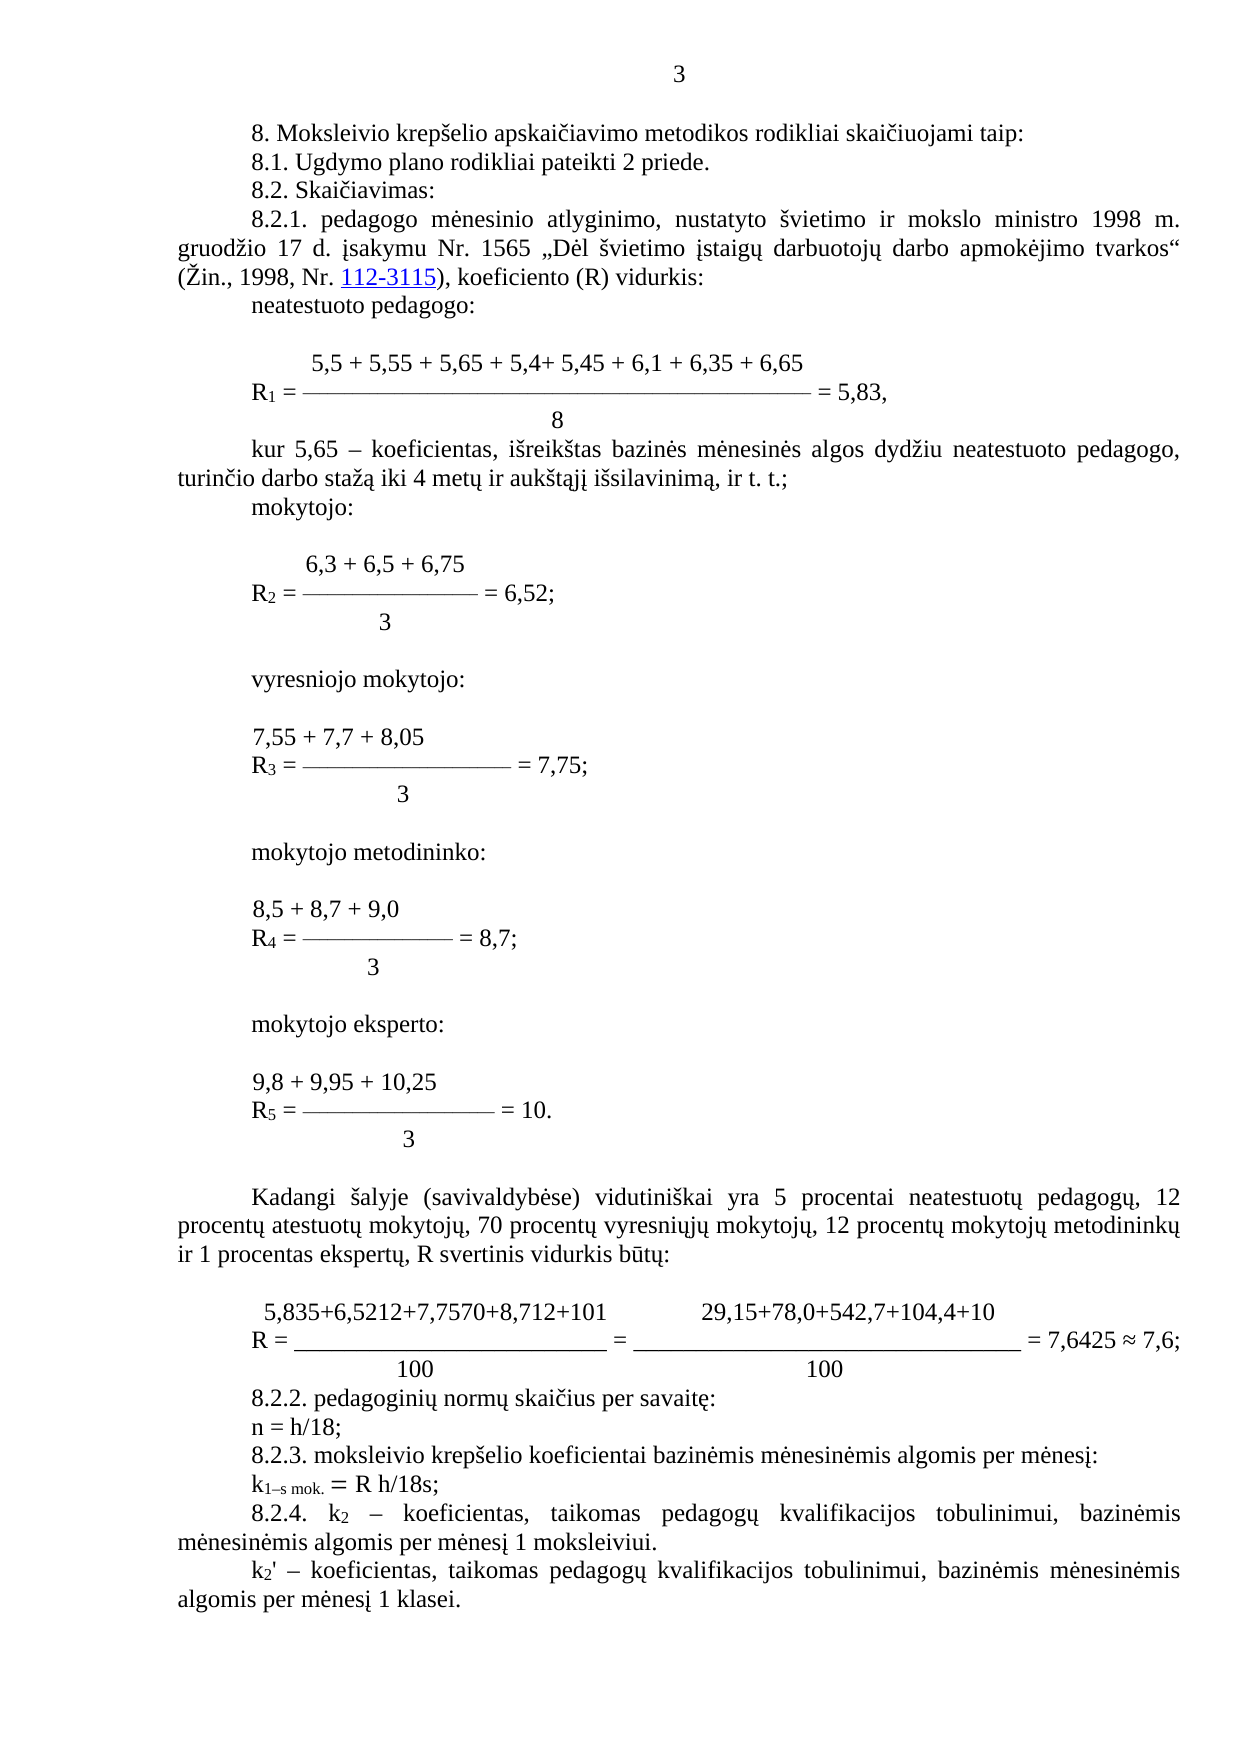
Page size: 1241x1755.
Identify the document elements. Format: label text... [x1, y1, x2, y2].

text R4 = __________________ = 8,7; [177, 923, 1181, 952]
text neatestuoto pedagogo: [177, 291, 1181, 319]
text mokytojo metodininko: [177, 837, 1181, 866]
text mokytojo eksperto: [177, 1009, 1181, 1038]
text R3 = _________________________ = 7,75; [177, 751, 1181, 779]
text 6,3 + 6,5 + 6,75 [177, 549, 1181, 578]
text 5,5 + 5,55 + 5,65 + 5,4+ 5,45 + 6,1 + 6,35 + 6,65 [177, 348, 1181, 377]
text 8.2. Skaičiavimas: [177, 176, 1181, 204]
text 8 [177, 406, 1181, 434]
text n = h/18; [177, 1412, 1181, 1441]
text R5 = _______________________ = 10. [177, 1096, 1181, 1124]
text 8.2.2. pedagoginių normų skaičius per savaitę: [177, 1383, 1181, 1412]
text 5,835+6,5212+7,7570+8,712+101 29,15+78,0+542,7+104,4+10 [177, 1297, 1181, 1326]
text kur 5,65 – koeficientas, išreikštas bazinės mėnesinės algos dydžiu neatestuoto pedagogo, turinčio darbo stažą iki 4 metų ir aukštąjį išsilavinimą, ir t. t.; [177, 434, 1181, 492]
text 9,8 + 9,95 + 10,25 [177, 1067, 1181, 1096]
text Kadangi šalyje (savivaldybėse) vidutiniškai yra 5 procentai neatestuotų pedagogų, 12 procentų atestuotų mokytojų, 70 procentų vyresniųjų mokytojų, 12 procentų mokytojų metodininkų ir 1 procentas ekspertų, R svertinis vidurkis būtų: [177, 1182, 1181, 1268]
text 3 [177, 607, 1181, 636]
text vyresniojo mokytojo: [177, 664, 1181, 693]
text 8.1. Ugdymo plano rodikliai pateikti 2 priede. [177, 147, 1181, 176]
text k1–s mok. = R h/18s; [177, 1469, 1181, 1498]
text 8.2.3. moksleivio krepšelio koeficientai bazinėmis mėnesinėmis algomis per mėnesį: [177, 1441, 1181, 1469]
text R1 = _____________________________________________________________ = 5,83, [177, 377, 1181, 406]
text 3 [177, 779, 1181, 808]
text k2' – koeficientas, taikomas pedagogų kvalifikacijos tobulinimui, bazinėmis mėnesinėmis algomis per mėnesį 1 klasei. [177, 1556, 1181, 1613]
text 8,5 + 8,7 + 9,0 [177, 894, 1181, 923]
text 3 [177, 952, 1181, 981]
text mokytojo: [177, 492, 1181, 521]
text 8. Moksleivio krepšelio apskaičiavimo metodikos rodikliai skaičiuojami taip: [177, 118, 1181, 147]
text 8.2.1. pedagogo mėnesinio atlyginimo, nustatyto švietimo ir mokslo ministro 1998 m. gruodžio 17 d. įsakymu Nr. 1565 „Dėl švietimo įstaigų darbuotojų darbo apmokėjimo tvarkos“ (Žin., 1998, Nr. 112-3115), koeficiento (R) vidurkis: [177, 204, 1181, 291]
text 100 100 [177, 1354, 1181, 1383]
text R2 = _____________________ = 6,52; [177, 578, 1181, 607]
text 8.2.4. k2 – koeficientas, taikomas pedagogų kvalifikacijos tobulinimui, bazinėmis mėnesinėmis algomis per mėnesį 1 moksleiviui. [177, 1498, 1181, 1556]
text 3 [177, 1124, 1181, 1153]
text R = _________________________ = _______________________________ = 7,6425 ≈ 7,6; [177, 1326, 1181, 1354]
text 7,55 + 7,7 + 8,05 [177, 722, 1181, 751]
